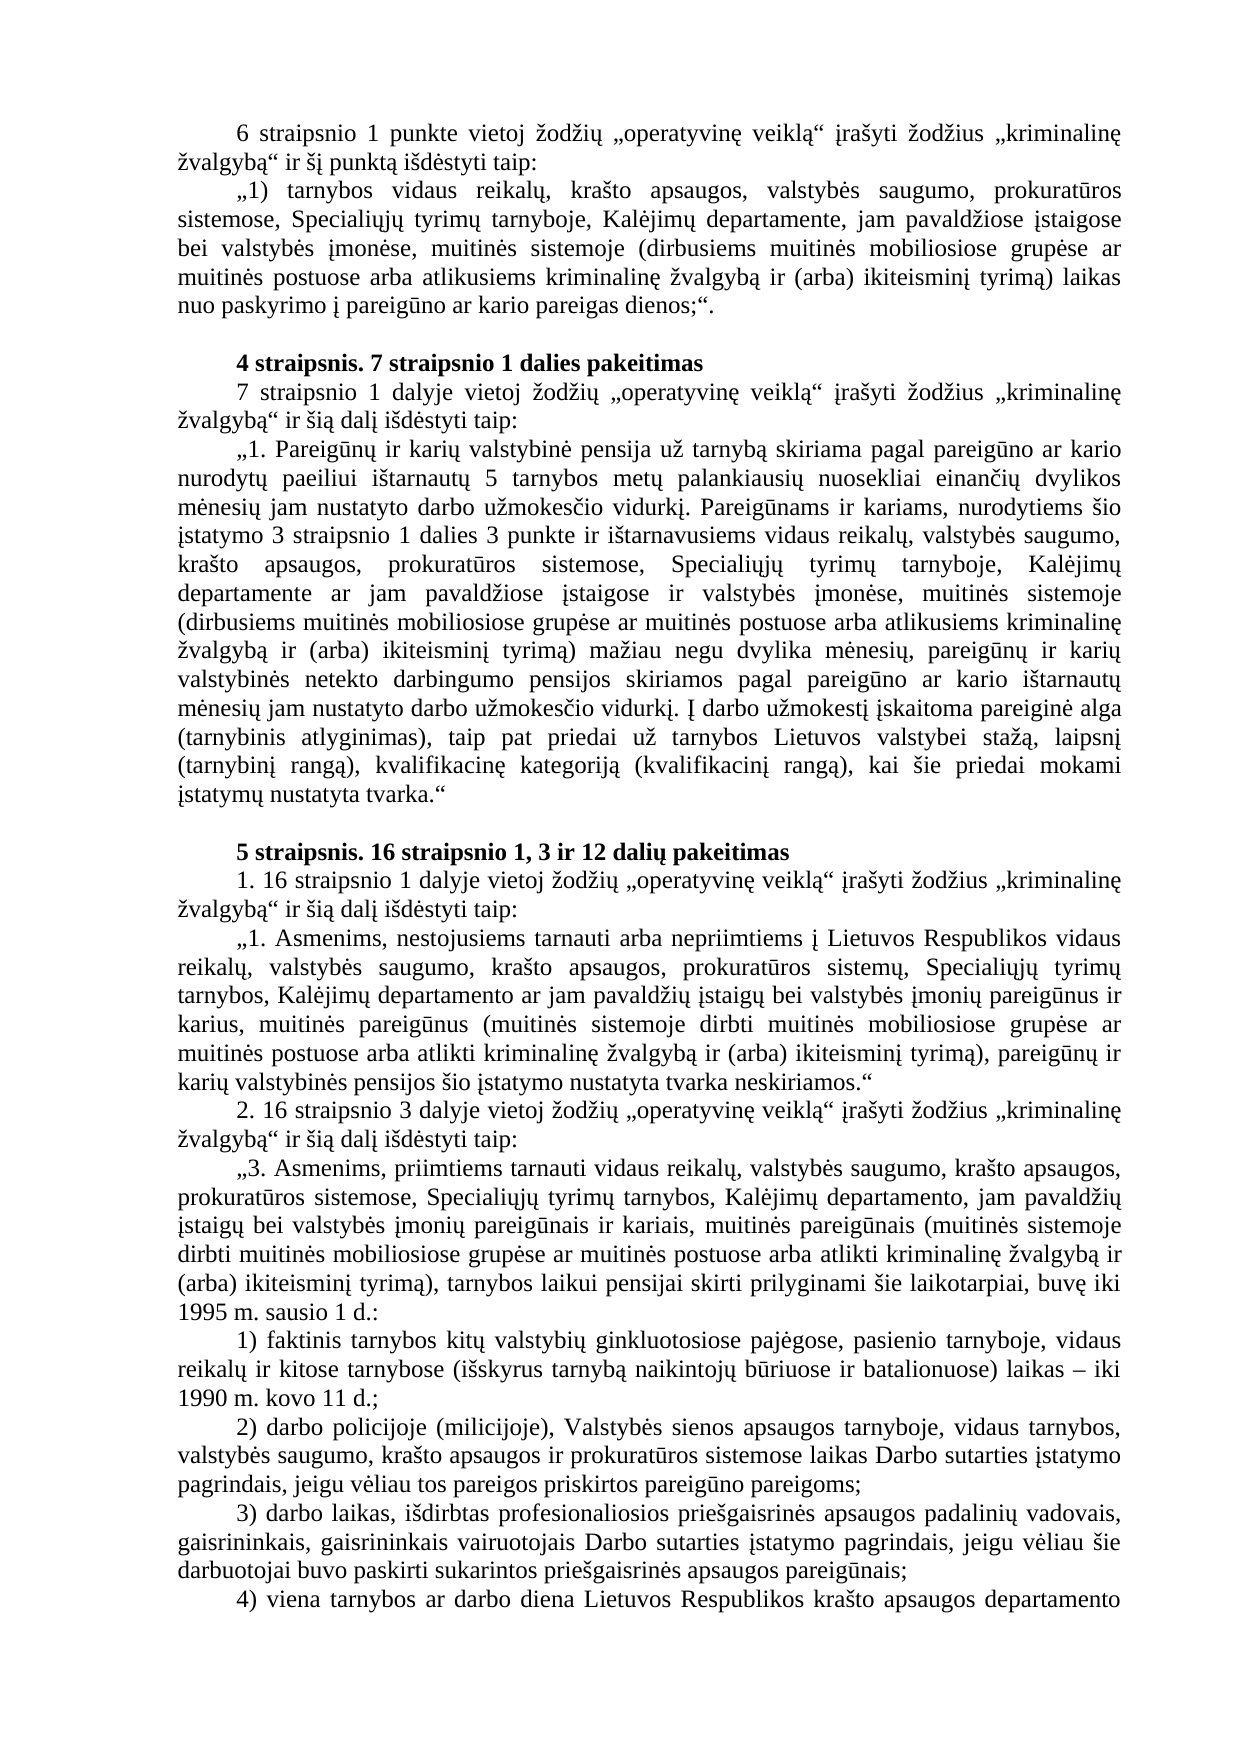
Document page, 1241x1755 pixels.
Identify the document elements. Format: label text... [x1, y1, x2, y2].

text „1) tarnybos vidaus reikalų, krašto apsaugos, valstybės saugumo, prokuratūros sistemose, Specialiųjų tyrimų tarnyboje, Kalėjimų departamente, jam pavaldžiose įstaigose bei valstybės įmonėse, muitinės sistemoje (dirbusiems muitinės mobiliosiose grupėse ar muitinės postuose arba atlikusiems kriminalinę žvalgybą ir (arba) ikiteisminį tyrimą) laikas nuo paskyrimo į pareigūno ar kario pareigas dienos;“. [177, 176, 1122, 319]
text 1) faktinis tarnybos kitų valstybių ginkluotosiose pajėgose, pasienio tarnyboje, vidaus reikalų ir kitose tarnybose (išskyrus tarnybą naikintojų būriuose ir batalionuose) laikas – iki 1990 m. kovo 11 d.; [177, 1326, 1122, 1412]
text 2) darbo policijoje (milicijoje), Valstybės sienos apsaugos tarnyboje, vidaus tarnybos, valstybės saugumo, krašto apsaugos ir prokuratūros sistemose laikas Darbo sutarties įstatymo pagrindais, jeigu vėliau tos pareigos priskirtos pareigūno pareigoms; [177, 1412, 1122, 1498]
text 4) viena tarnybos ar darbo diena Lietuvos Respublikos krašto apsaugos departamento [177, 1584, 1122, 1613]
text 7 straipsnio 1 dalyje vietoj žodžių „operatyvinę veiklą“ įrašyti žodžius „kriminalinę žvalgybą“ ir šią dalį išdėstyti taip: [177, 377, 1122, 434]
text 4 straipsnis. 7 straipsnio 1 dalies pakeitimas [177, 348, 1122, 377]
text 6 straipsnio 1 punkte vietoj žodžių „operatyvinę veiklą“ įrašyti žodžius „kriminalinę žvalgybą“ ir šį punktą išdėstyti taip: [177, 118, 1122, 176]
text 3) darbo laikas, išdirbtas profesionaliosios priešgaisrinės apsaugos padalinių vadovais, gaisrininkais, gaisrininkais vairuotojais Darbo sutarties įstatymo pagrindais, jeigu vėliau šie darbuotojai buvo paskirti sukarintos priešgaisrinės apsaugos pareigūnais; [177, 1498, 1122, 1584]
text 1. 16 straipsnio 1 dalyje vietoj žodžių „operatyvinę veiklą“ įrašyti žodžius „kriminalinę žvalgybą“ ir šią dalį išdėstyti taip: [177, 866, 1122, 923]
text 5 straipsnis. 16 straipsnio 1, 3 ir 12 dalių pakeitimas [177, 837, 1122, 866]
text „3. Asmenims, priimtiems tarnauti vidaus reikalų, valstybės saugumo, krašto apsaugos, prokuratūros sistemose, Specialiųjų tyrimų tarnybos, Kalėjimų departamento, jam pavaldžių įstaigų bei valstybės įmonių pareigūnais ir kariais, muitinės pareigūnais (muitinės sistemoje dirbti muitinės mobiliosiose grupėse ar muitinės postuose arba atlikti kriminalinę žvalgybą ir (arba) ikiteisminį tyrimą), tarnybos laikui pensijai skirti prilyginami šie laikotarpiai, buvę iki 1995 m. sausio 1 d.: [177, 1153, 1122, 1326]
text 2. 16 straipsnio 3 dalyje vietoj žodžių „operatyvinę veiklą“ įrašyti žodžius „kriminalinę žvalgybą“ ir šią dalį išdėstyti taip: [177, 1096, 1122, 1153]
text „1. Asmenims, nestojusiems tarnauti arba nepriimtiems į Lietuvos Respublikos vidaus reikalų, valstybės saugumo, krašto apsaugos, prokuratūros sistemų, Specialiųjų tyrimų tarnybos, Kalėjimų departamento ar jam pavaldžių įstaigų bei valstybės įmonių pareigūnus ir karius, muitinės pareigūnus (muitinės sistemoje dirbti muitinės mobiliosiose grupėse ar muitinės postuose arba atlikti kriminalinę žvalgybą ir (arba) ikiteisminį tyrimą), pareigūnų ir karių valstybinės pensijos šio įstatymo nustatyta tvarka neskiriamos.“ [177, 923, 1122, 1096]
text „1. Pareigūnų ir karių valstybinė pensija už tarnybą skiriama pagal pareigūno ar kario nurodytų paeiliui ištarnautų 5 tarnybos metų palankiausių nuosekliai einančių dvylikos mėnesių jam nustatyto darbo užmokesčio vidurkį. Pareigūnams ir kariams, nurodytiems šio įstatymo 3 straipsnio 1 dalies 3 punkte ir ištarnavusiems vidaus reikalų, valstybės saugumo, krašto apsaugos, prokuratūros sistemose, Specialiųjų tyrimų tarnyboje, Kalėjimų departamente ar jam pavaldžiose įstaigose ir valstybės įmonėse, muitinės sistemoje (dirbusiems muitinės mobiliosiose grupėse ar muitinės postuose arba atlikusiems kriminalinę žvalgybą ir (arba) ikiteisminį tyrimą) mažiau negu dvylika mėnesių, pareigūnų ir karių valstybinės netekto darbingumo pensijos skiriamos pagal pareigūno ar kario ištarnautų mėnesių jam nustatyto darbo užmokesčio vidurkį. Į darbo užmokestį įskaitoma pareiginė alga (tarnybinis atlyginimas), taip pat priedai už tarnybos Lietuvos valstybei stažą, laipsnį (tarnybinį rangą), kvalifikacinę kategoriją (kvalifikacinį rangą), kai šie priedai mokami įstatymų nustatyta tvarka.“ [177, 434, 1122, 808]
